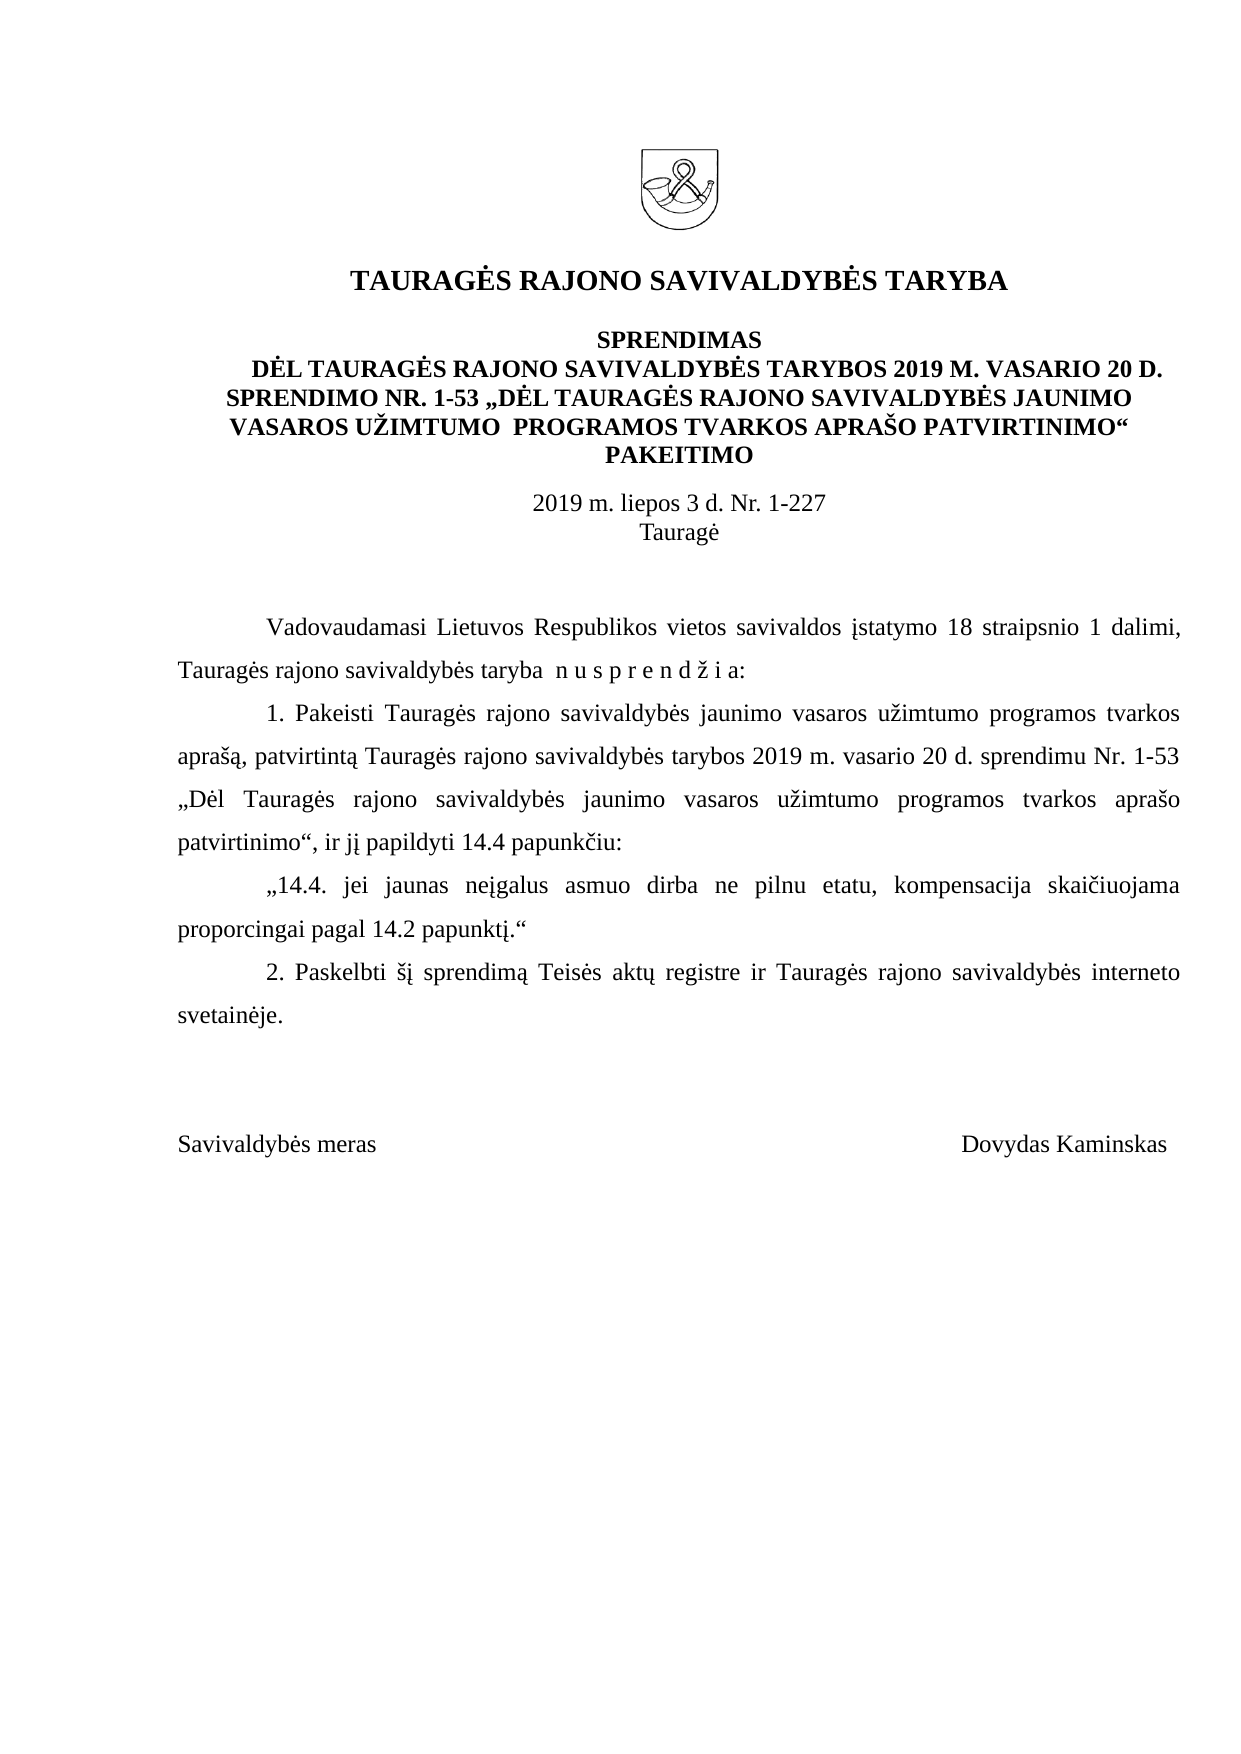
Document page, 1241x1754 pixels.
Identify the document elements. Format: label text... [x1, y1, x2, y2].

text Savivaldybės meras Dovydas Kaminskas [177, 1129, 1181, 1158]
text Vadovaudamasi Lietuvos Respublikos vietos savivaldos įstatymo 18 straipsnio 1 dalimi, Tauragės rajono savivaldybės taryba n u s p r e n d ž i a: [177, 612, 1181, 684]
text 2. Paskelbti šį sprendimą Teisės aktų registre ir Tauragės rajono savivaldybės interneto svetainėje. [177, 957, 1181, 1029]
text TAURAGĖS RAJONO SAVIVALDYBĖS TARYBA [177, 263, 1181, 297]
text Tauragė [177, 517, 1181, 546]
text 1. Pakeisti Tauragės rajono savivaldybės jaunimo vasaros užimtumo programos tvarkos aprašą, patvirtintą Tauragės rajono savivaldybės tarybos 2019 m. vasario 20 d. sprendimu Nr. 1-53 „Dėl Tauragės rajono savivaldybės jaunimo vasaros užimtumo programos tvarkos aprašo patvirtinimo“, ir jį papildyti 14.4 papunkčiu: [177, 698, 1181, 856]
text 2019 m. liepos 3 d. Nr. 1-227 [177, 488, 1181, 517]
text DĖL TAURAGĖS RAJONO SAVIVALDYBĖS TARYBOS 2019 M. VASARIO 20 D. SPRENDIMO NR. 1-53 „DĖL TAURAGĖS RAJONO SAVIVALDYBĖS JAUNIMO VASAROS UŽIMTUMO PROGRAMOS TVARKOS APRAŠO PATVIRTINIMO“ PAKEITIMO [177, 354, 1181, 469]
text SPRENDIMAS [177, 325, 1181, 354]
text „14.4. jei jaunas neįgalus asmuo dirba ne pilnu etatu, kompensacija skaičiuojama proporcingai pagal 14.2 papunktį.“ [177, 871, 1181, 942]
